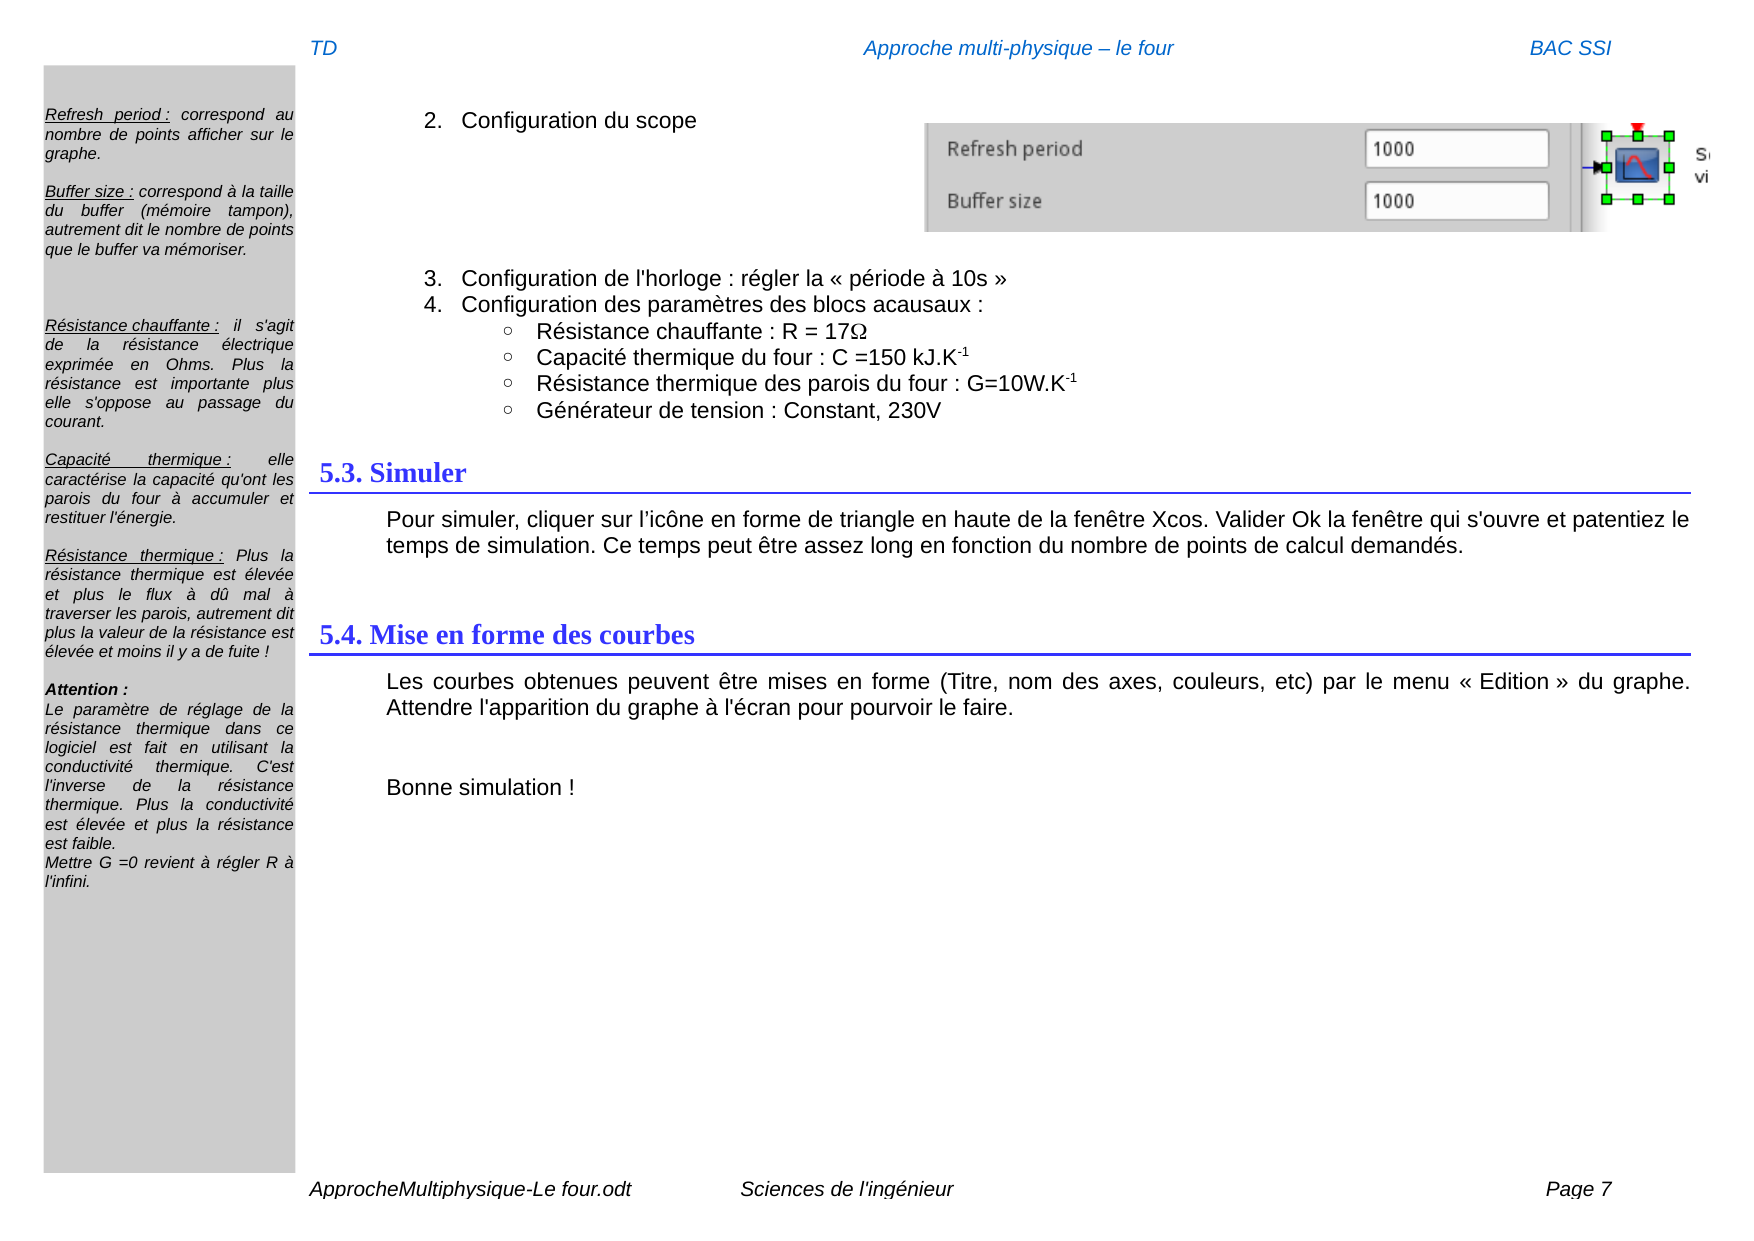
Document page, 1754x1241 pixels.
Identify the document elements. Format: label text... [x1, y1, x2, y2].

list Générateur de tension : Constant, 230V [499, 397, 1691, 423]
picture [924, 123, 1711, 232]
text Pour simuler, cliquer sur l’icône en forme de triangle en haute de la fenêtre Xcos. Valider Ok la fenêtre qui s'ouvre et patentiez le temps de simulation. Ce temps peut être assez long en fonction du nombre de points de calcul demandés. [386, 506, 1691, 559]
list Résistance chauffante : R = 17W [499, 318, 1691, 344]
list Capacité thermique du four : C =150 kJ.K-1 [499, 344, 1691, 370]
subtitle Mise en forme des courbes [309, 614, 1691, 653]
text Bonne simulation ! [386, 773, 1691, 800]
list Configuration des paramètres des blocs acausaux : [424, 291, 1691, 318]
list Configuration du scope [424, 107, 1691, 133]
text Les courbes obtenues peuvent être mises en forme (Titre, nom des axes, couleurs, etc) par le menu « Edition » du graphe. Attendre l'apparition du graphe à l'écran pour pourvoir le faire. [386, 668, 1691, 721]
list Configuration de l'horloge : régler la « période à 10s » [424, 265, 1691, 291]
list Résistance thermique des parois du four : G=10W.K-1 [499, 370, 1691, 397]
subtitle Simuler [309, 453, 1691, 492]
